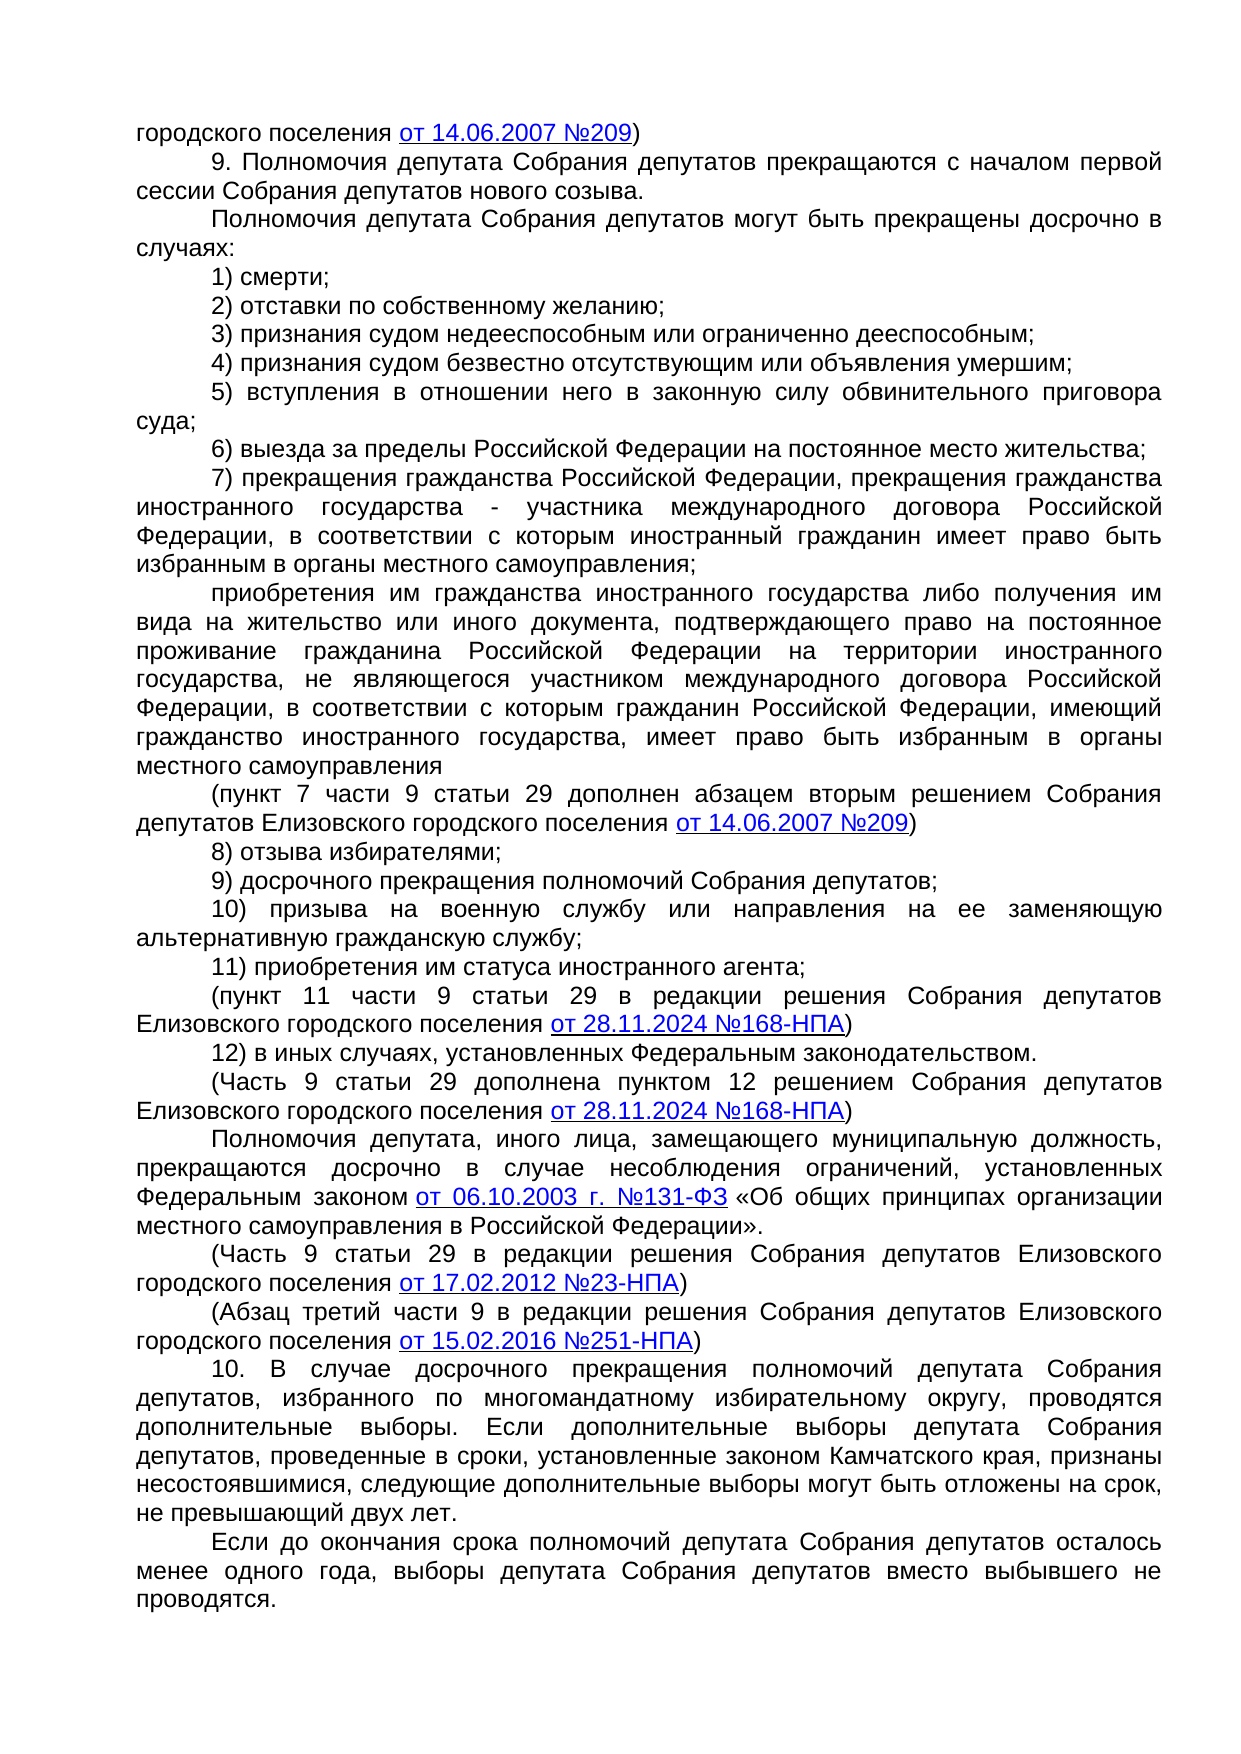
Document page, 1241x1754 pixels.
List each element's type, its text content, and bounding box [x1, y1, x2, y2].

text 9) досрочного прекращения полномочий Собрания депутатов; [136, 866, 1163, 894]
text (Часть 9 статьи 29 дополнена пунктом 12 решением Собрания депутатов Елизовского городского поселения от 28.11.2024 №168-НПА) [136, 1067, 1163, 1124]
text 12) в иных случаях, установленных Федеральным законодательством. [136, 1038, 1163, 1067]
text городского поселения от 14.06.2007 №209) [136, 118, 1163, 147]
text 1) смерти; [136, 262, 1163, 291]
text (пункт 7 части 9 статьи 29 дополнен абзацем вторым решением Собрания депутатов Елизовского городского поселения от 14.06.2007 №209) [136, 779, 1163, 837]
text 4) признания судом безвестно отсутствующим или объявления умершим; [136, 348, 1163, 377]
text 10) призыва на военную службу или направления на ее заменяющую альтернативную гражданскую службу; [136, 894, 1163, 952]
text Если до окончания срока полномочий депутата Собрания депутатов осталось менее одного года, выборы депутата Собрания депутатов вместо выбывшего не проводятся. [136, 1527, 1163, 1613]
text приобретения им гражданства иностранного государства либо получения им вида на жительство или иного документа, подтверждающего право на постоянное проживание гражданина Российской Федерации на территории иностранного государства, не являющегося участником международного договора Российской Федерации, в соответствии с которым гражданин Российской Федерации, имеющий гражданство иностранного государства, имеет право быть избранным в органы местного самоуправления [136, 578, 1163, 779]
text 6) выезда за пределы Российской Федерации на постоянное место жительства; [136, 434, 1163, 463]
text 8) отзыва избирателями; [136, 837, 1163, 866]
text 10. В случае досрочного прекращения полномочий депутата Собрания депутатов, избранного по многомандатному избирательному округу, проводятся дополнительные выборы. Если дополнительные выборы депутата Собрания депутатов, проведенные в сроки, установленные законом Камчатского края, признаны несостоявшимися, следующие дополнительные выборы могут быть отложены на срок, не превышающий двух лет. [136, 1354, 1163, 1527]
text Полномочия депутата, иного лица, замещающего муниципальную должность, прекращаются досрочно в случае несоблюдения ограничений, установленных Федеральным законом от 06.10.2003 г. №131-ФЗ «Об общих принципах организации местного самоуправления в Российской Федерации». [136, 1124, 1163, 1239]
text (Абзац третий части 9 в редакции решения Собрания депутатов Елизовского городского поселения от 15.02.2016 №251-НПА) [136, 1297, 1163, 1354]
text 7) прекращения гражданства Российской Федерации, прекращения гражданства иностранного государства - участника международного договора Российской Федерации, в соответствии с которым иностранный гражданин имеет право быть избранным в органы местного самоуправления; [136, 463, 1163, 578]
text 11) приобретения им статуса иностранного агента; [136, 952, 1163, 981]
text (Часть 9 статьи 29 в редакции решения Собрания депутатов Елизовского городского поселения от 17.02.2012 №23-НПА) [136, 1239, 1163, 1297]
text 9. Полномочия депутата Собрания депутатов прекращаются с началом первой сессии Собрания депутатов нового созыва. [136, 147, 1163, 204]
text 5) вступления в отношении него в законную силу обвинительного приговора суда; [136, 377, 1163, 434]
text (пункт 11 части 9 статьи 29 в редакции решения Собрания депутатов Елизовского городского поселения от 28.11.2024 №168-НПА) [136, 981, 1163, 1038]
text Полномочия депутата Собрания депутатов могут быть прекращены досрочно в случаях: [136, 204, 1163, 262]
text 3) признания судом недееспособным или ограниченно дееспособным; [136, 319, 1163, 348]
text 2) отставки по собственному желанию; [136, 291, 1163, 319]
